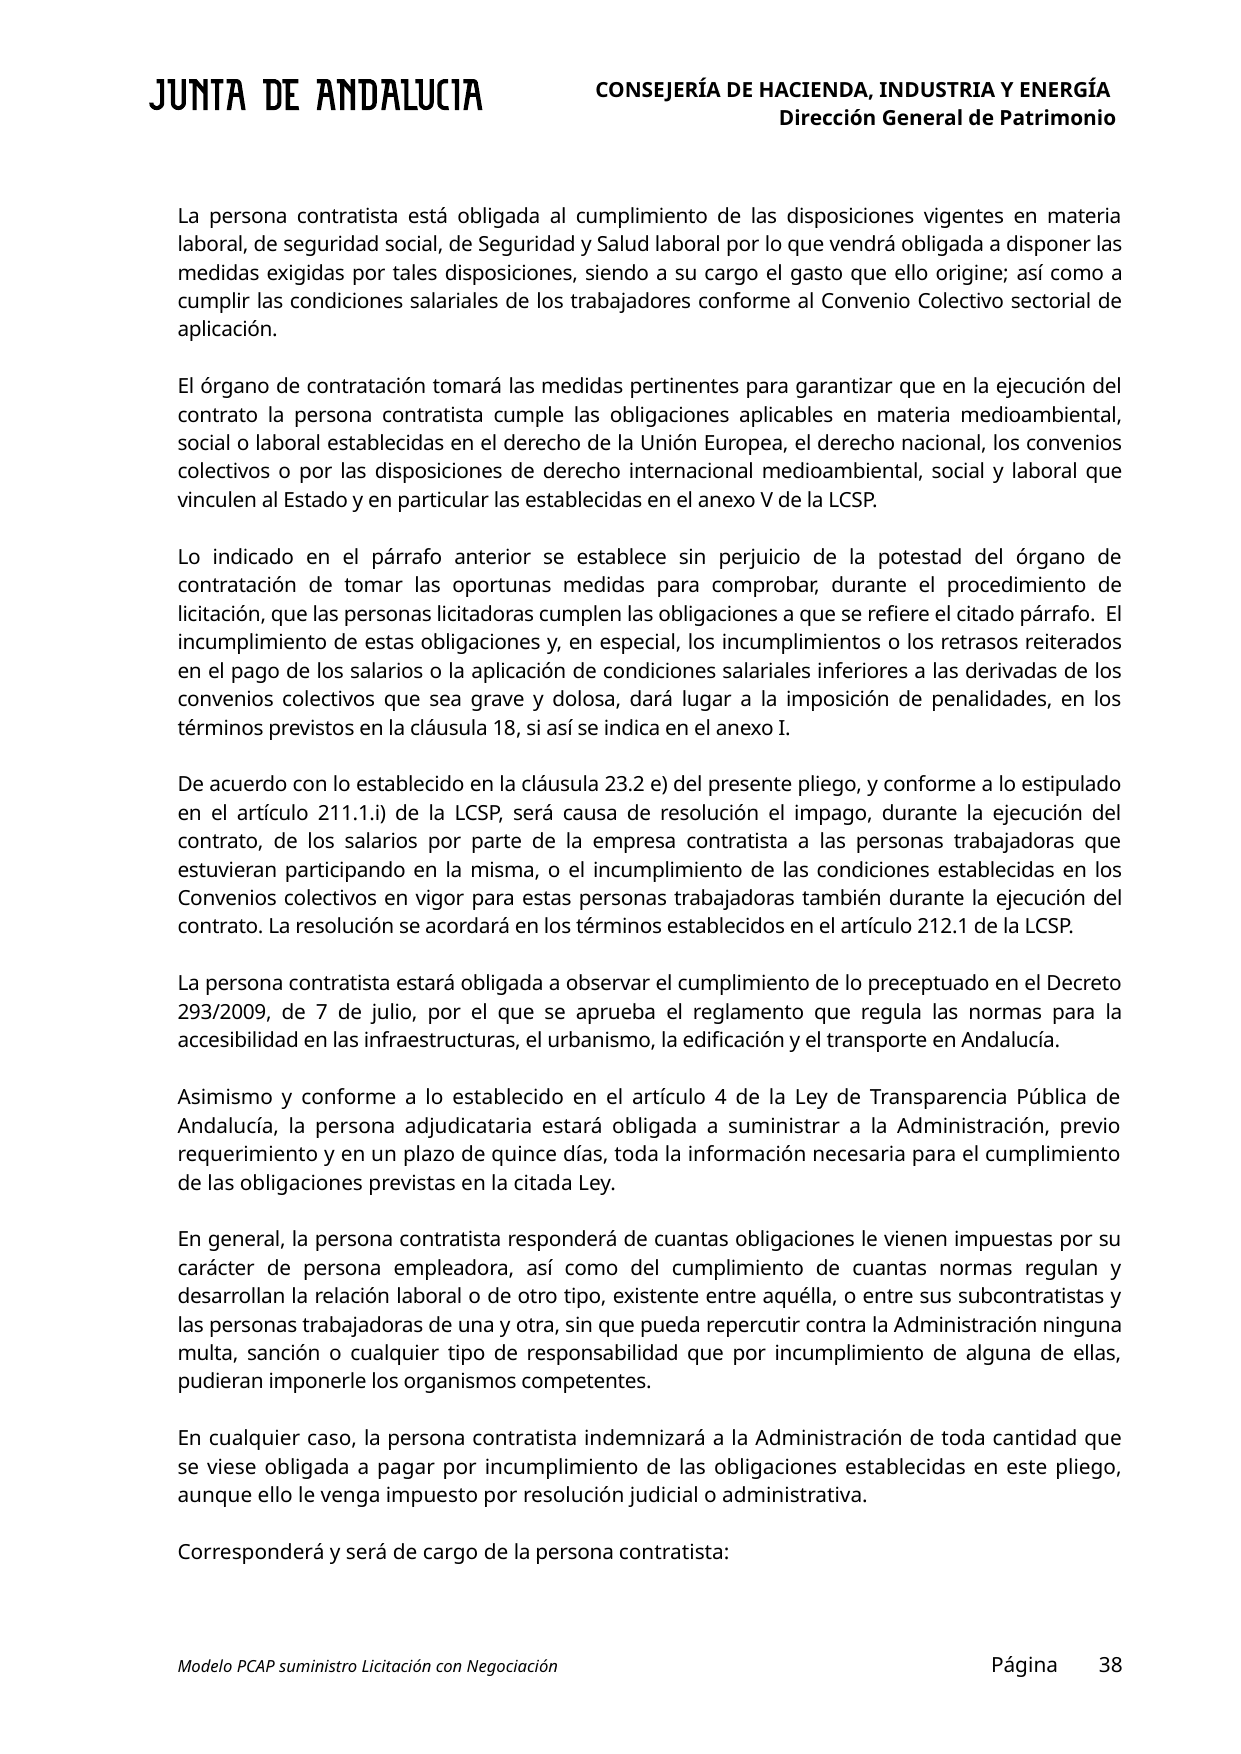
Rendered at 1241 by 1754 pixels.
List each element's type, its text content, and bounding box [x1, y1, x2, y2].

text El órgano de contratación tomará las medidas pertinentes para garantizar que en la ejecución del contrato la persona contratista cumple las obligaciones aplicables en materia medioambiental, social o laboral establecidas en el derecho de la Unión Europea, el derecho nacional, los convenios colectivos o por las disposiciones de derecho internacional medioambiental, social y laboral que vinculen al Estado y en particular las establecidas en el anexo V de la LCSP. [177, 371, 1122, 513]
text Corresponderá y será de cargo de la persona contratista: [177, 1537, 1122, 1566]
text En general, la persona contratista responderá de cuantas obligaciones le vienen impuestas por su carácter de persona empleadora, así como del cumplimiento de cuantas normas regulan y desarrollan la relación laboral o de otro tipo, existente entre aquélla, o entre sus subcontratistas y las personas trabajadoras de una y otra, sin que pueda repercutir contra la Administración ninguna multa, sanción o cualquier tipo de responsabilidad que por incumplimiento de alguna de ellas, pudieran imponerle los organismos competentes. [177, 1224, 1122, 1395]
text Asimismo y conforme a lo establecido en el artículo 4 de la Ley de Transparencia Pública de Andalucía, la persona adjudicataria estará obligada a suministrar a la Administración, previo requerimiento y en un plazo de quince días, toda la información necesaria para el cumplimiento de las obligaciones previstas en la citada Ley. [177, 1082, 1122, 1196]
text La persona contratista estará obligada a observar el cumplimiento de lo preceptuado en el Decreto 293/2009, de 7 de julio, por el que se aprueba el reglamento que regula las normas para la accesibilidad en las infraestructuras, el urbanismo, la edificación y el transporte en Andalucía. [177, 968, 1122, 1054]
text Lo indicado en el párrafo anterior se establece sin perjuicio de la potestad del órgano de contratación de tomar las oportunas medidas para comprobar, durante el procedimiento de licitación, que las personas licitadoras cumplen las obligaciones a que se refiere el citado párrafo. El incumplimiento de estas obligaciones y, en especial, los incumplimientos o los retrasos reiterados en el pago de los salarios o la aplicación de condiciones salariales inferiores a las derivadas de los convenios colectivos que sea grave y dolosa, dará lugar a la imposición de penalidades, en los términos previstos en la cláusula 18, si así se indica en el anexo I. [177, 542, 1122, 741]
text La persona contratista está obligada al cumplimiento de las disposiciones vigentes en materia laboral, de seguridad social, de Seguridad y Salud laboral por lo que vendrá obligada a disponer las medidas exigidas por tales disposiciones, siendo a su cargo el gasto que ello origine; así como a cumplir las condiciones salariales de los trabajadores conforme al Convenio Colectivo sectorial de aplicación. [177, 201, 1122, 343]
text En cualquier caso, la persona contratista indemnizará a la Administración de toda cantidad que se viese obligada a pagar por incumplimiento de las obligaciones establecidas en este pliego, aunque ello le venga impuesto por resolución judicial o administrativa. [177, 1423, 1122, 1509]
text De acuerdo con lo establecido en la cláusula 23.2 e) del presente pliego, y conforme a lo estipulado en el artículo 211.1.i) de la LCSP, será causa de resolución el impago, durante la ejecución del contrato, de los salarios por parte de la empresa contratista a las personas trabajadoras que estuvieran participando en la misma, o el incumplimiento de las condiciones establecidas en los Convenios colectivos en vigor para estas personas trabajadoras también durante la ejecución del contrato. La resolución se acordará en los términos establecidos en el artículo 212.1 de la LCSP. [177, 769, 1122, 940]
